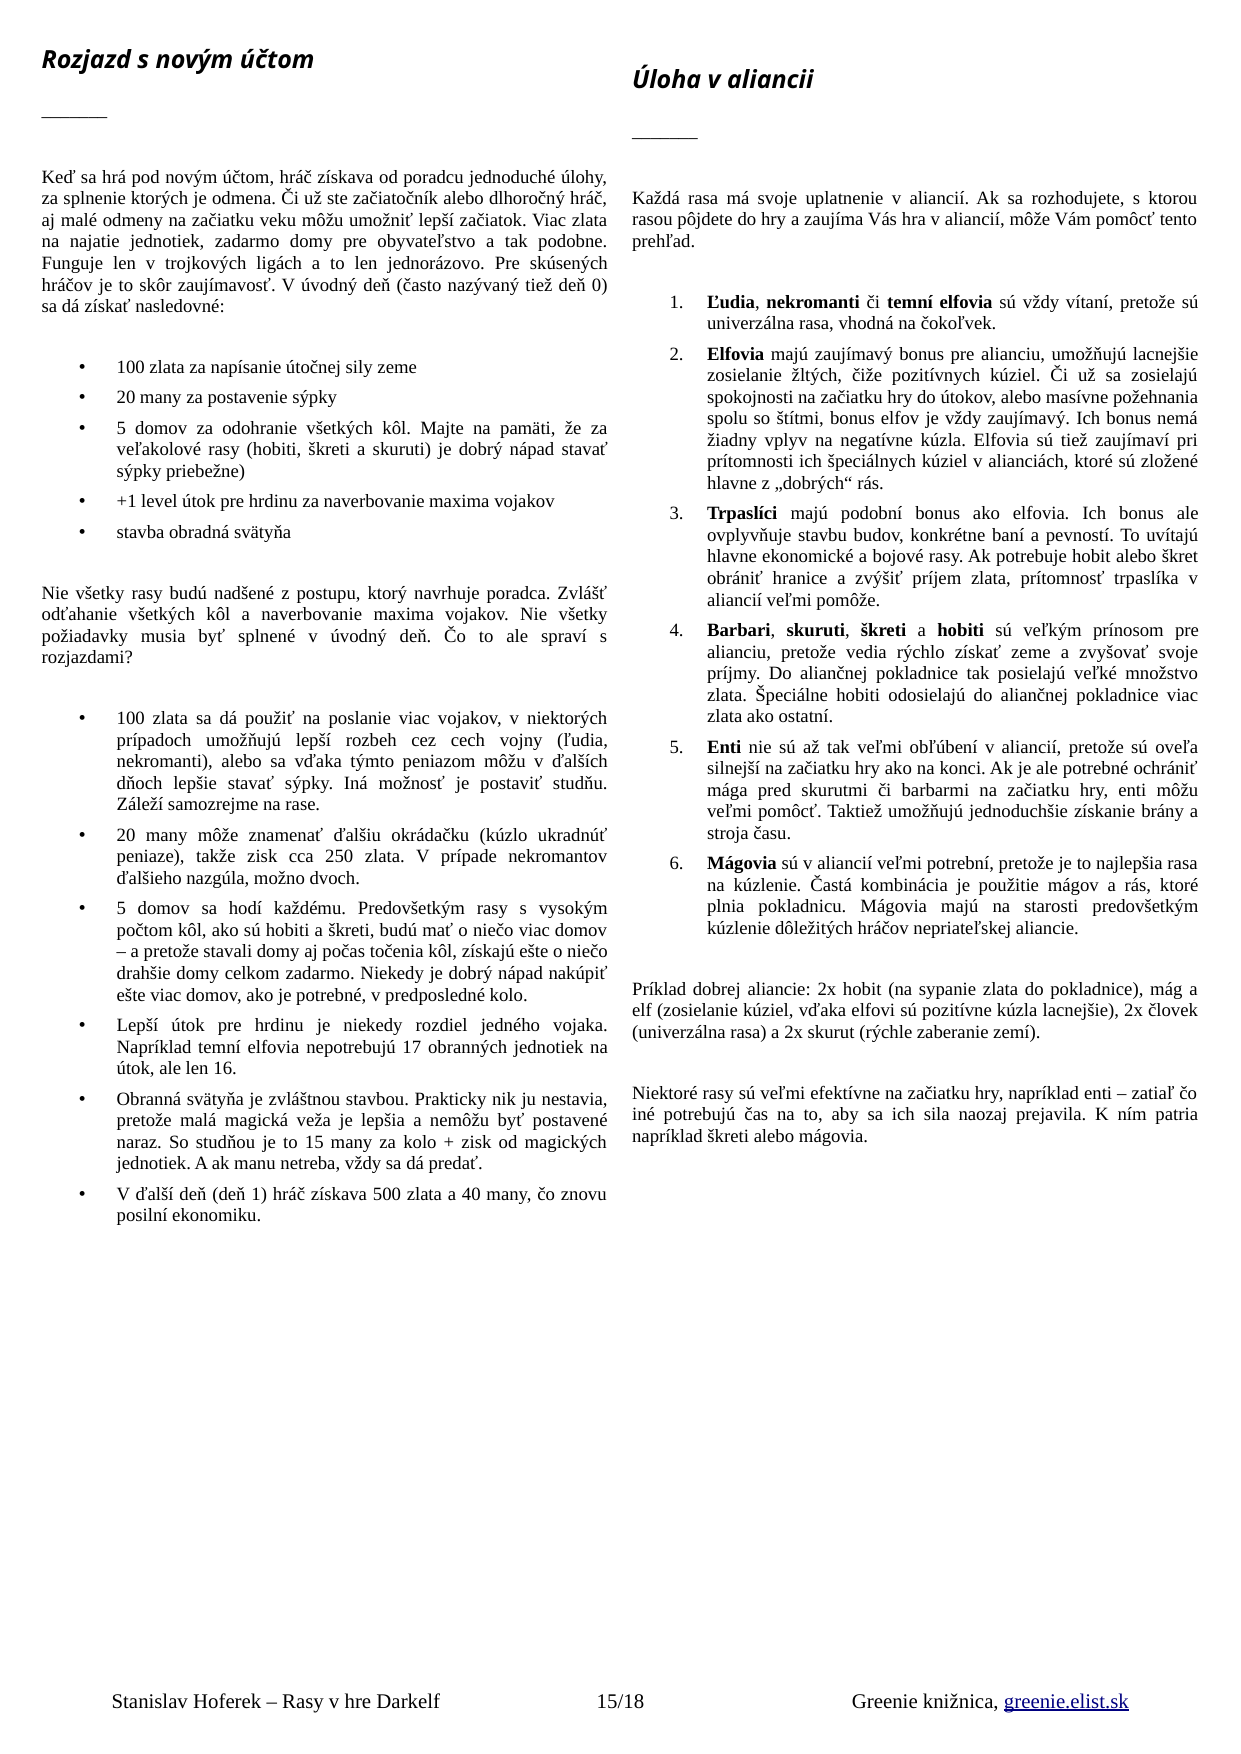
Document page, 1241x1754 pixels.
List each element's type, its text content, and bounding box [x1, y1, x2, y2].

text Každá rasa má svoje uplatnenie v aliancií. Ak sa rozhodujete, s ktorou rasou pôjdete do hry a zaujíma Vás hra v aliancií, môže Vám pomôcť tento prehľad. [632, 187, 1199, 251]
list Obranná svätyňa je zvláštnou stavbou. Prakticky nik ju nestavia, pretože malá magická veža je lepšia a nemôžu byť postavené naraz. So studňou je to 15 many za kolo + zisk od magických jednotiek. A ak manu netreba, vždy sa dá predať. [79, 1087, 608, 1174]
list Trpaslíci majú podobní bonus ako elfovia. Ich bonus ale ovplyvňuje stavbu budov, konkrétne baní a pevností. To uvítajú hlavne ekonomické a bojové rasy. Ak potrebuje hobit alebo škret obrániť hranice a zvýšiť príjem zlata, prítomnosť trpaslíka v aliancií veľmi pomôže. [669, 502, 1199, 610]
list 5 domov sa hodí každému. Predovšetkým rasy s vysokým počtom kôl, ako sú hobiti a škreti, budú mať o niečo viac domov – a pretože stavali domy aj počas točenia kôl, získajú ešte o niečo drahšie domy celkom zadarmo. Niekedy je dobrý nápad nakúpiť ešte viac domov, ako je potrebné, v predposledné kolo. [79, 897, 608, 1005]
list 20 many za postavenie sýpky [79, 386, 608, 408]
text Keď sa hrá pod novým účtom, hráč získava od poradcu jednoduché úlohy, za splnenie ktorých je odmena. Či už ste začiatočník alebo dlhoročný hráč, aj malé odmeny na začiatku veku môžu umožniť lepší začiatok. Viac zlata na najatie jednotiek, zadarmo domy pre obyvateľstvo a tak podobne. Funguje len v trojkových ligách a to len jednorázovo. Pre skúsených hráčov je to skôr zaujímavosť. V úvodný deň (často nazývaný tiež deň 0) sa dá získať nasledovné: [41, 166, 608, 317]
text ––––––– [41, 105, 608, 126]
text Niektoré rasy sú veľmi efektívne na začiatku hry, napríklad enti – zatiaľ čo iné potrebujú čas na to, aby sa ich sila naozaj prejavila. K ním patria napríklad škreti alebo mágovia. [632, 1082, 1199, 1146]
list Lepší útok pre hrdinu je niekedy rozdiel jedného vojaka. Napríklad temní elfovia nepotrebujú 17 obranných jednotiek na útok, ale len 16. [79, 1014, 608, 1079]
list V ďalší deň (deň 1) hráč získava 500 zlata a 40 many, čo znovu posilní ekonomiku. [79, 1183, 608, 1226]
list Barbari, skuruti, škreti a hobiti sú veľkým prínosom pre alianciu, pretože vedia rýchlo získať zeme a zvyšovať svoje príjmy. Do aliančnej pokladnice tak posielajú veľké množstvo zlata. Špeciálne hobiti odosielajú do aliančnej pokladnice viac zlata ako ostatní. [669, 619, 1199, 727]
text Príklad dobrej aliancie: 2x hobit (na sypanie zlata do pokladnice), mág a elf (zosielanie kúziel, vďaka elfovi sú pozitívne kúzla lacnejšie), 2x človek (univerzálna rasa) a 2x skurut (rýchle zaberanie zemí). [632, 978, 1199, 1042]
list stavba obradná svätyňa [79, 521, 608, 542]
list Elfovia majú zaujímavý bonus pre alianciu, umožňujú lacnejšie zosielanie žltých, čiže pozitívnych kúziel. Či už sa zosielajú spokojnosti na začiatku hry do útokov, alebo masívne požehnania spolu so štítmi, bonus elfov je vždy zaujímavý. Ich bonus nemá žiadny vplyv na negatívne kúzla. Elfovia sú tiež zaujímaví pri prítomnosti ich špeciálnych kúziel v alianciách, ktoré sú zložené hlavne z „dobrých“ rás. [669, 342, 1199, 493]
list 100 zlata za napísanie útočnej sily zeme [79, 356, 608, 377]
subtitle Rozjazd s novým účtom [41, 41, 608, 75]
text ––––––– [632, 126, 1199, 147]
list Mágovia sú v aliancií veľmi potrební, pretože je to najlepšia rasa na kúzlenie. Častá kombinácia je použitie mágov a rás, ktoré plnia pokladnicu. Mágovia majú na starosti predovšetkým kúzlenie dôležitých hráčov nepriateľskej aliancie. [669, 852, 1199, 938]
list 5 domov za odohranie všetkých kôl. Majte na pamäti, že za veľakolové rasy (hobiti, škreti a skuruti) je dobrý nápad stavať sýpky priebežne) [79, 417, 608, 481]
list Enti nie sú až tak veľmi obľúbení v aliancií, pretože sú oveľa silnejší na začiatku hry ako na konci. Ak je ale potrebné ochrániť mága pred skurutmi či barbarmi na začiatku hry, enti môžu veľmi pomôcť. Taktiež umožňujú jednoduchšie získanie brány a stroja času. [669, 736, 1199, 843]
list +1 level útok pre hrdinu za naverbovanie maxima vojakov [79, 490, 608, 512]
list Ľudia, nekromanti či temní elfovia sú vždy vítaní, pretože sú univerzálna rasa, vhodná na čokoľvek. [669, 291, 1199, 334]
text Nie všetky rasy budú nadšené z postupu, ktorý navrhuje poradca. Zvlášť odťahanie všetkých kôl a naverbovanie maxima vojakov. Nie všetky požiadavky musia byť splnené v úvodný deň. Čo to ale spraví s rozjazdami? [41, 582, 608, 668]
list 20 many môže znamenať ďalšiu okrádačku (kúzlo ukradnúť peniaze), takže zisk cca 250 zlata. V prípade nekromantov ďalšieho nazgúla, možno dvoch. [79, 824, 608, 888]
subtitle Úloha v aliancii [632, 62, 1199, 96]
list 100 zlata sa dá použiť na poslanie viac vojakov, v niektorých prípadoch umožňujú lepší rozbeh cez cech vojny (ľudia, nekromanti), alebo sa vďaka týmto peniazom môžu v ďalších dňoch lepšie stavať sýpky. Iná možnosť je postaviť studňu. Záleží samozrejme na rase. [79, 707, 608, 815]
